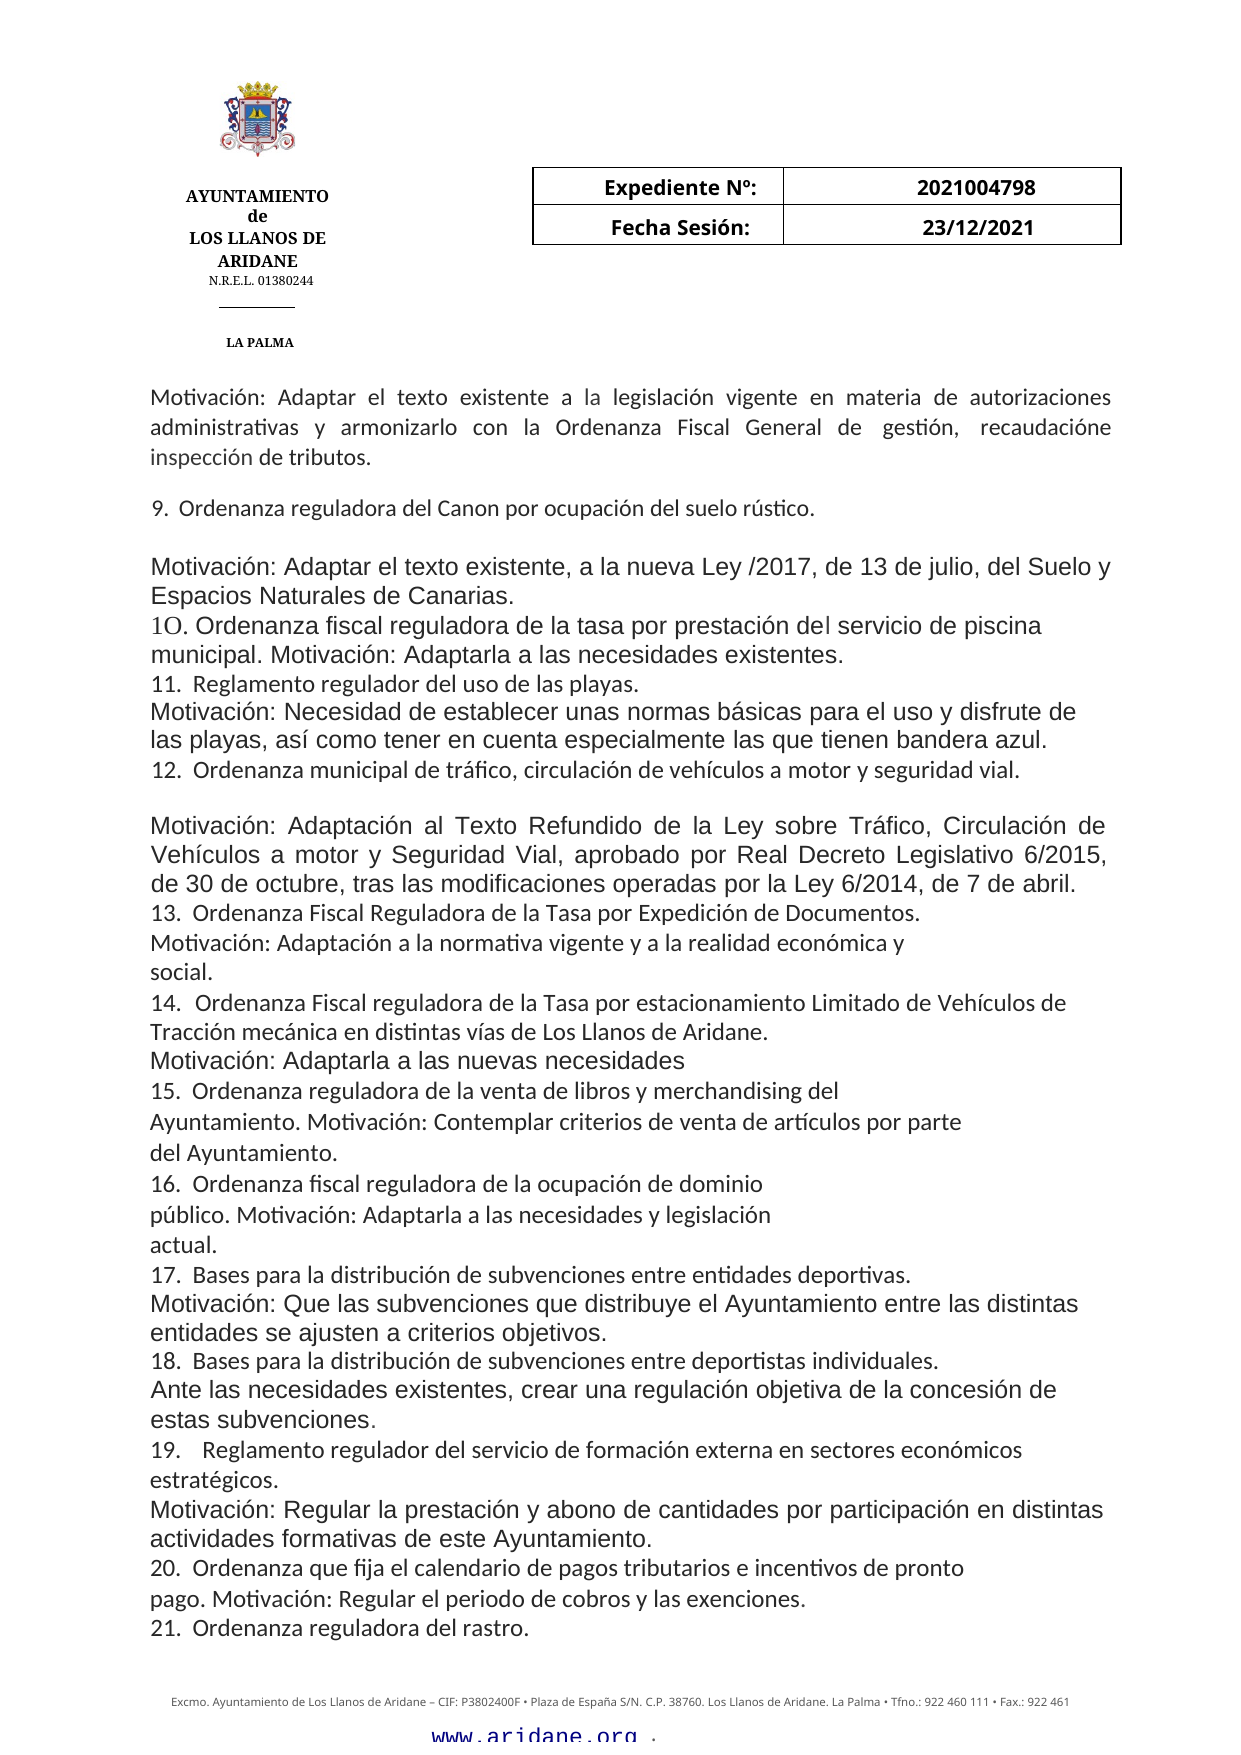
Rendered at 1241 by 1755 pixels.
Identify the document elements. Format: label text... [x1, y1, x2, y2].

text Motivación: Adaptar el texto existente, a la nueva Ley /2017, de 13 de julio, del Suelo y Espacios Naturales de Canarias. [150, 552, 1121, 609]
text Motivación: Adaptar el texto existente a la legislación vigente en materia de autorizaciones administrativas y armonizarlo con la Ordenanza Fiscal General de gestión, recaudacióne inspección de tributos. [150, 382, 1112, 472]
text N.R.E.L. 01380244 [208, 272, 1241, 289]
table_cell Fecha Sesión: [534, 205, 783, 244]
text [532, 167, 1123, 248]
text de [151, 207, 364, 227]
list Reglamento regulador del uso de las playas. [150, 670, 1241, 698]
text LA PALMA [226, 336, 1241, 351]
list Reglamento regulador del servicio de formación externa en sectores económicos estratégicos. [149, 1434, 1028, 1495]
text Motivación: Adaptación al Texto Refundido de la Ley sobre Tráfico, Circulación de Vehículos a motor y Seguridad Vial, aprobado por Real Decreto Legislativo 6/2015, de 30 de octubre, tras las modificaciones operadas por la Ley 6/2014, de 7 de abril. [150, 811, 1108, 898]
text Ante las necesidades existentes, crear una regulación objetiva de la concesión de estas subvenciones. [150, 1375, 1065, 1433]
list Ordenanza Fiscal reguladora de la Tasa por estacionamiento Limitado de Vehículos de Tracción mecánica en distintas vías de Los Llanos de Aridane. [150, 987, 1071, 1047]
text Motivación: Regular la prestación y abono de cantidades por participación en distintas actividades formativas de este Ayuntamiento. [149, 1495, 1105, 1552]
table_header 2021004798 [784, 168, 1120, 204]
table_header Expediente Nº: [534, 168, 783, 204]
list Ordenanza reguladora del Canon por ocupación del suelo rústico. [151, 493, 1241, 523]
list Ordenanza que fija el calendario de pagos tributarios e incentivos de pronto pago. Motivación: Regular el periodo de cobros y las exenciones. [149, 1552, 969, 1613]
list Ordenanza Fiscal Reguladora de la Tasa por Expedición de Documentos. Motivación: Adaptación a la normativa vigente y a la realidad económica y social. [150, 898, 924, 987]
list Bases para la distribución de subvenciones entre entidades deportivas. [150, 1260, 1241, 1289]
list Ordenanza fiscal reguladora de la ocupación de dominio público. Motivación: Adaptarla a las necesidades y legislación actual. [149, 1168, 775, 1260]
text LOS LLANOS DE ARIDANE [151, 227, 364, 272]
text Motivación: Adaptarla a las nuevas necesidades [149, 1047, 1241, 1075]
text 1O. Ordenanza fiscal reguladora de la tasa por prestación del servicio de piscina municipal. Motivación: Adaptarla a las necesidades existentes. [150, 610, 1152, 668]
list Ordenanza municipal de tráfico, circulación de vehículos a motor y seguridad vial. [151, 754, 1241, 784]
text AYUNTAMIENTO [150, 187, 364, 207]
text Motivación: Necesidad de establecer unas normas básicas para el uso y disfrute de las playas, así como tener en cuenta especialmente las que tienen bandera azul. [150, 698, 1081, 754]
list Bases para la distribución de subvenciones entre deportistas individuales. [150, 1346, 1241, 1375]
text Motivación: Que las subvenciones que distribuye el Ayuntamiento entre las distintas entidades se ajusten a criterios objetivos. [150, 1289, 1121, 1346]
list Ordenanza reguladora de la venta de libros y merchandising del Ayuntamiento. Motivación: Contemplar criterios de venta de artículos por parte del Ayuntamiento. [149, 1075, 967, 1168]
list Ordenanza reguladora del rastro. [150, 1613, 1241, 1642]
table_cell 23/12/2021 [784, 205, 1120, 244]
